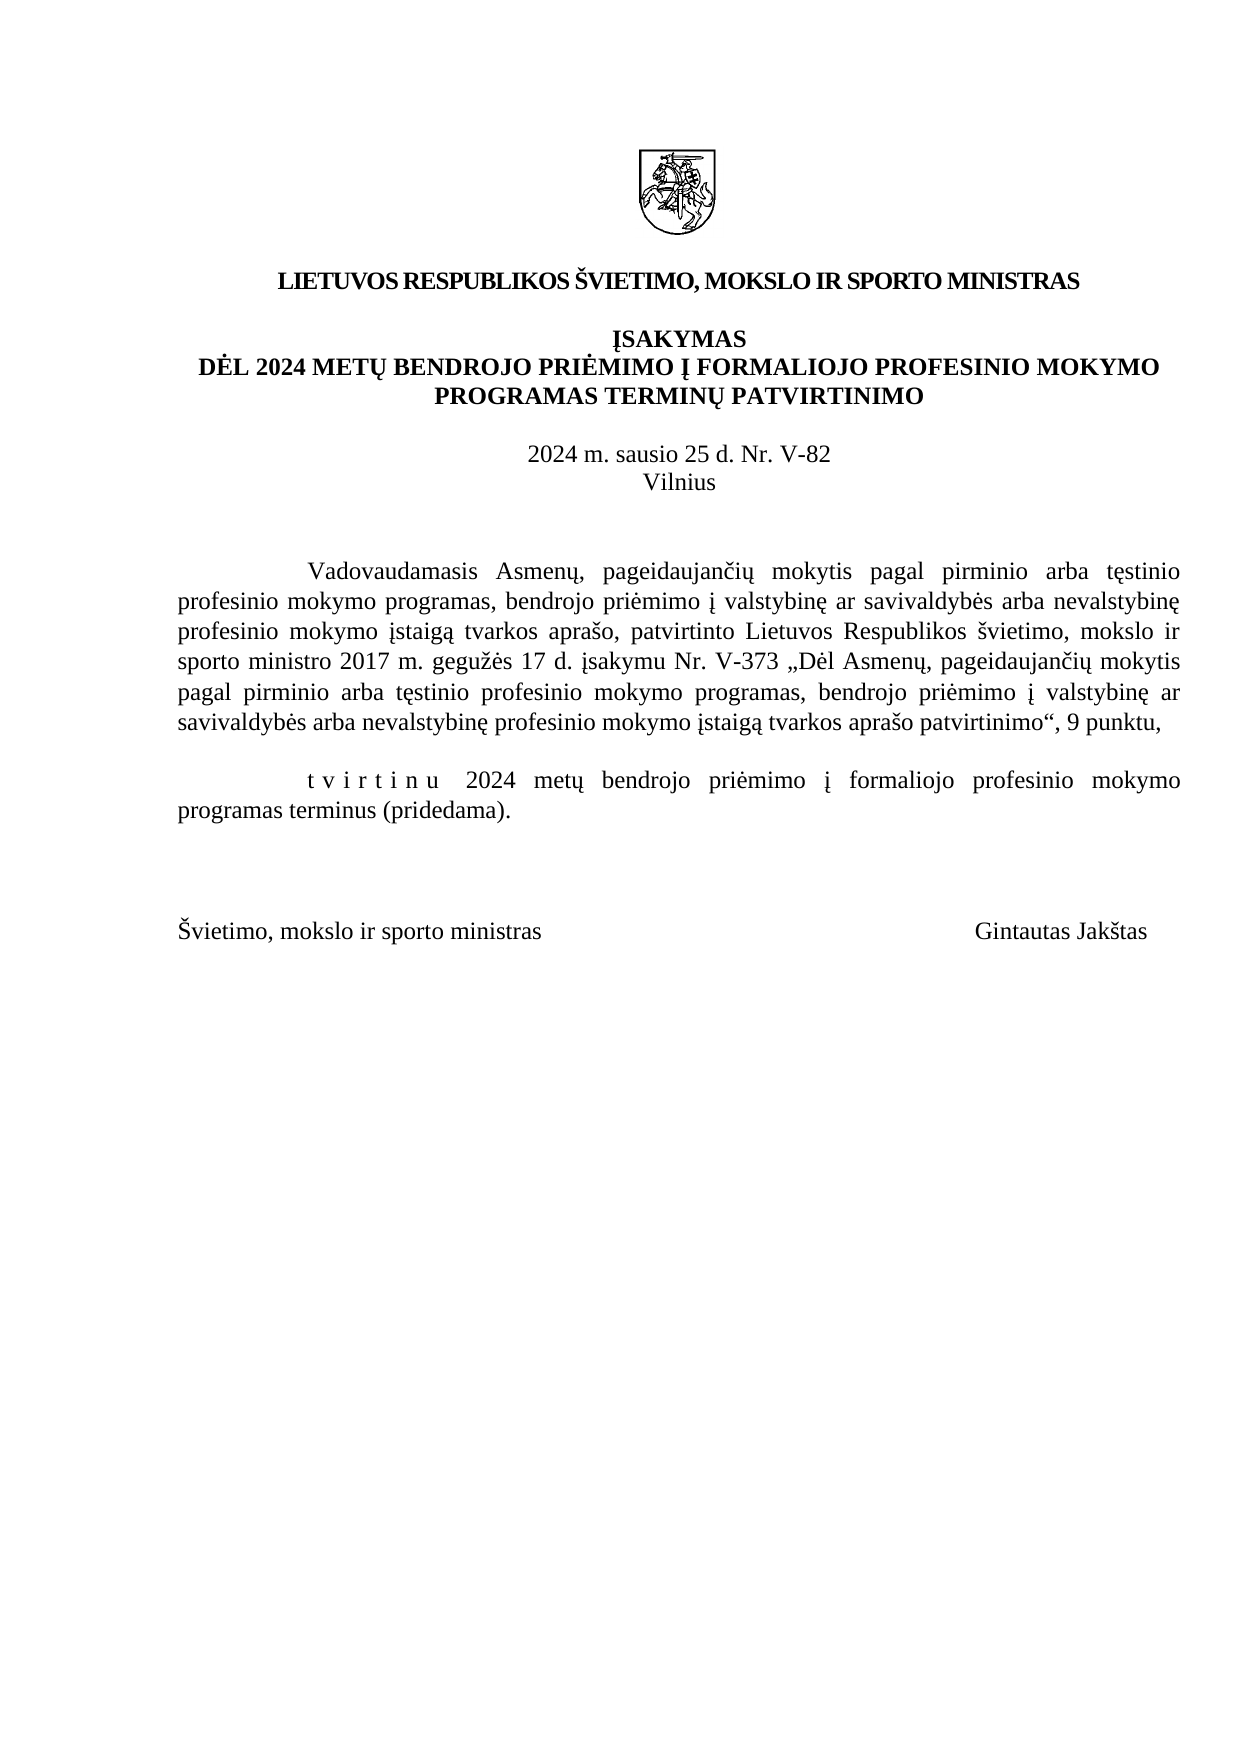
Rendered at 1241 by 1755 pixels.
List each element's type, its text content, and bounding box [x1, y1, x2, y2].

text 2024 m. sausio 25 d. Nr. V-82 [177, 439, 1181, 467]
text tvirtinu 2024 metų bendrojo priėmimo į formaliojo profesinio mokymo programas terminus (pridedama). [177, 766, 1181, 824]
text Švietimo, mokslo ir sporto ministras Gintautas Jakštas [177, 916, 1181, 945]
text DĖL 2024 METŲ BENDROJO PRIĖMIMO Į FORMALIOJO PROFESINIO MOKYMO PROGRAMAS TERMINŲ PATVIRTINIMO [177, 352, 1181, 410]
text Vadovaudamasis Asmenų, pageidaujančių mokytis pagal pirminio arba tęstinio profesinio mokymo programas, bendrojo priėmimo į valstybinę ar savivaldybės arba nevalstybinę profesinio mokymo įstaigą tvarkos aprašo, patvirtinto Lietuvos Respublikos švietimo, mokslo ir sporto ministro 2017 m. gegužės 17 d. įsakymu Nr. V-373 „Dėl Asmenų, pageidaujančių mokytis pagal pirminio arba tęstinio profesinio mokymo programas, bendrojo priėmimo į valstybinę ar savivaldybės arba nevalstybinę profesinio mokymo įstaigą tvarkos aprašo patvirtinimo“, 9 punktu, [177, 556, 1181, 735]
text LIETUVOS RESPUBLIKOS ŠVIETIMO, MOKSLO IR SPORTO MINISTRAS [177, 266, 1181, 295]
text Vilnius [177, 467, 1181, 496]
text ĮSAKYMAS [177, 324, 1181, 352]
